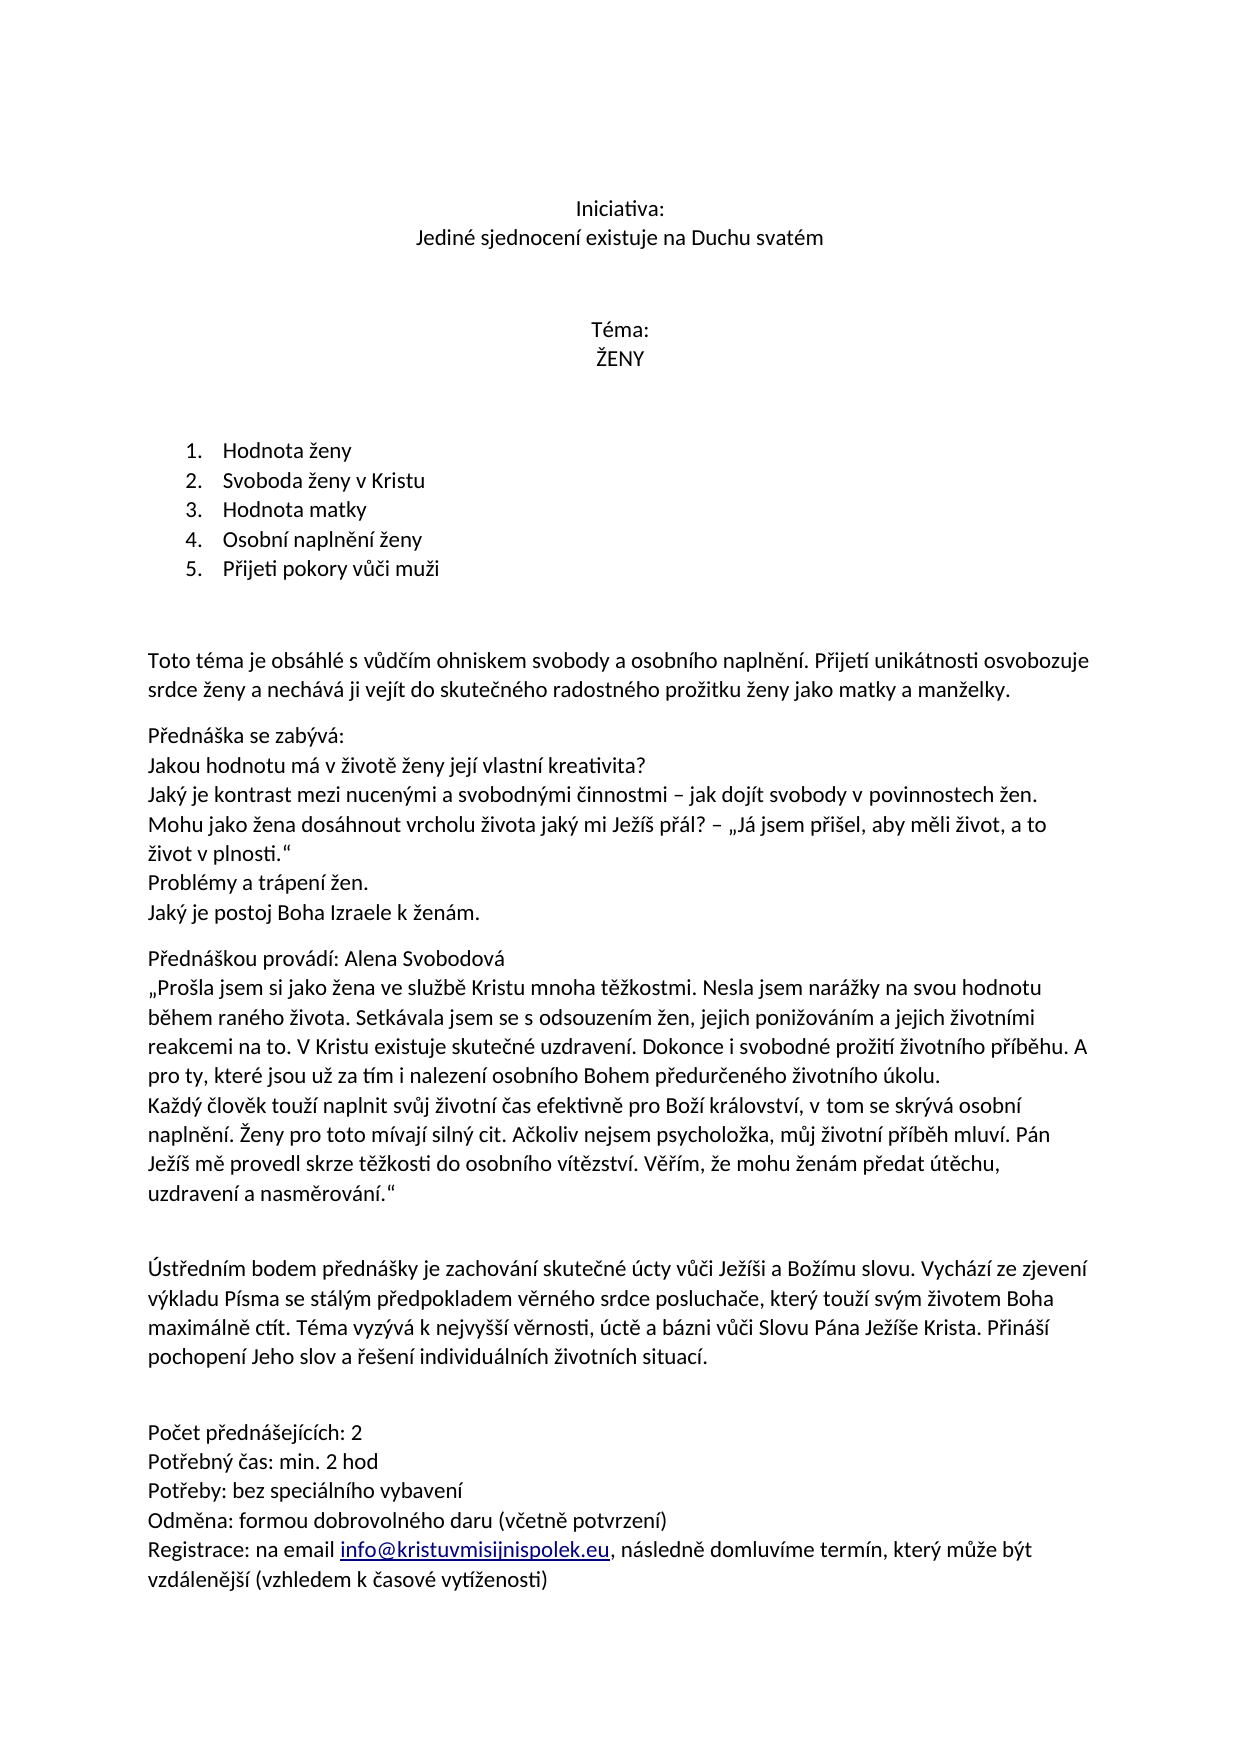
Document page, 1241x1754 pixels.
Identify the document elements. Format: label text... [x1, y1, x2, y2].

list Hodnota ženy [185, 437, 1093, 464]
list Osobní naplnění ženy [185, 525, 1093, 553]
text Ústředním bodem přednášky je zachování skutečné úcty vůči Ježíši a Božímu slovu. Vychází ze zjevení výkladu Písma se stálým předpokladem věrného srdce posluchače, který touží svým životem Boha maximálně ctít. Téma vyzývá k nejvyšší věrnosti, úctě a bázni vůči Slovu Pána Ježíše Krista. Přináší pochopení Jeho slov a řešení individuálních životních situací. [148, 1225, 1093, 1370]
list Svoboda ženy v Kristu [185, 466, 1093, 494]
text Počet přednášejících: 2 Potřebný čas: min. 2 hod Potřeby: bez speciálního vybavení Odměna: formou dobrovolného daru (včetně potvrzení) Registrace: na email info@kristuvmisijnispolek.eu, následně domluvíme termín, který může být vzdálenější (vzhledem k časové vytíženosti) [148, 1388, 1093, 1593]
text Iniciativa: Jediné sjednocení existuje na Duchu svatém [148, 194, 1093, 251]
text Toto téma je obsáhlé s vůdčím ohniskem svobody a osobního naplnění. Přijetí unikátnosti osvobozuje srdce ženy a nechává ji vejít do skutečného radostného prožitku ženy jako matky a manželky. [148, 646, 1093, 703]
text Přednáškou provádí: Alena Svobodová „Prošla jsem si jako žena ve službě Kristu mnoha těžkostmi. Nesla jsem narážky na svou hodnotu během raného života. Setkávala jsem se s odsouzením žen, jejich ponižováním a jejich životními reakcemi na to. V Kristu existuje skutečné uzdravení. Dokonce i svobodné prožití životního příběhu. A pro ty, které jsou už za tím i nalezení osobního Bohem předurčeného životního úkolu. Každý člověk touží naplnit svůj životní čas efektivně pro Boží království, v tom se skrývá osobní naplnění. Ženy pro toto mívají silný cit. Ačkoliv nejsem psycholožka, můj životní příběh mluví. Pán Ježíš mě provedl skrze těžkosti do osobního vítězství. Věřím, že mohu ženám předat útěchu, uzdravení a nasměrování.“ [148, 944, 1093, 1207]
text Přednáška se zabývá: Jakou hodnotu má v životě ženy její vlastní kreativita? Jaký je kontrast mezi nucenými a svobodnými činnostmi – jak dojít svobody v povinnostech žen. Mohu jako žena dosáhnout vrcholu života jaký mi Ježíš přál? – „Já jsem přišel, aby měli život, a to život v plnosti.“ Problémy a trápení žen. Jaký je postoj Boha Izraele k ženám. [148, 722, 1093, 926]
list Hodnota matky [185, 495, 1093, 523]
list Přijeti pokory vůči muži [185, 554, 1093, 582]
text Téma: ŽENY [148, 315, 1093, 372]
